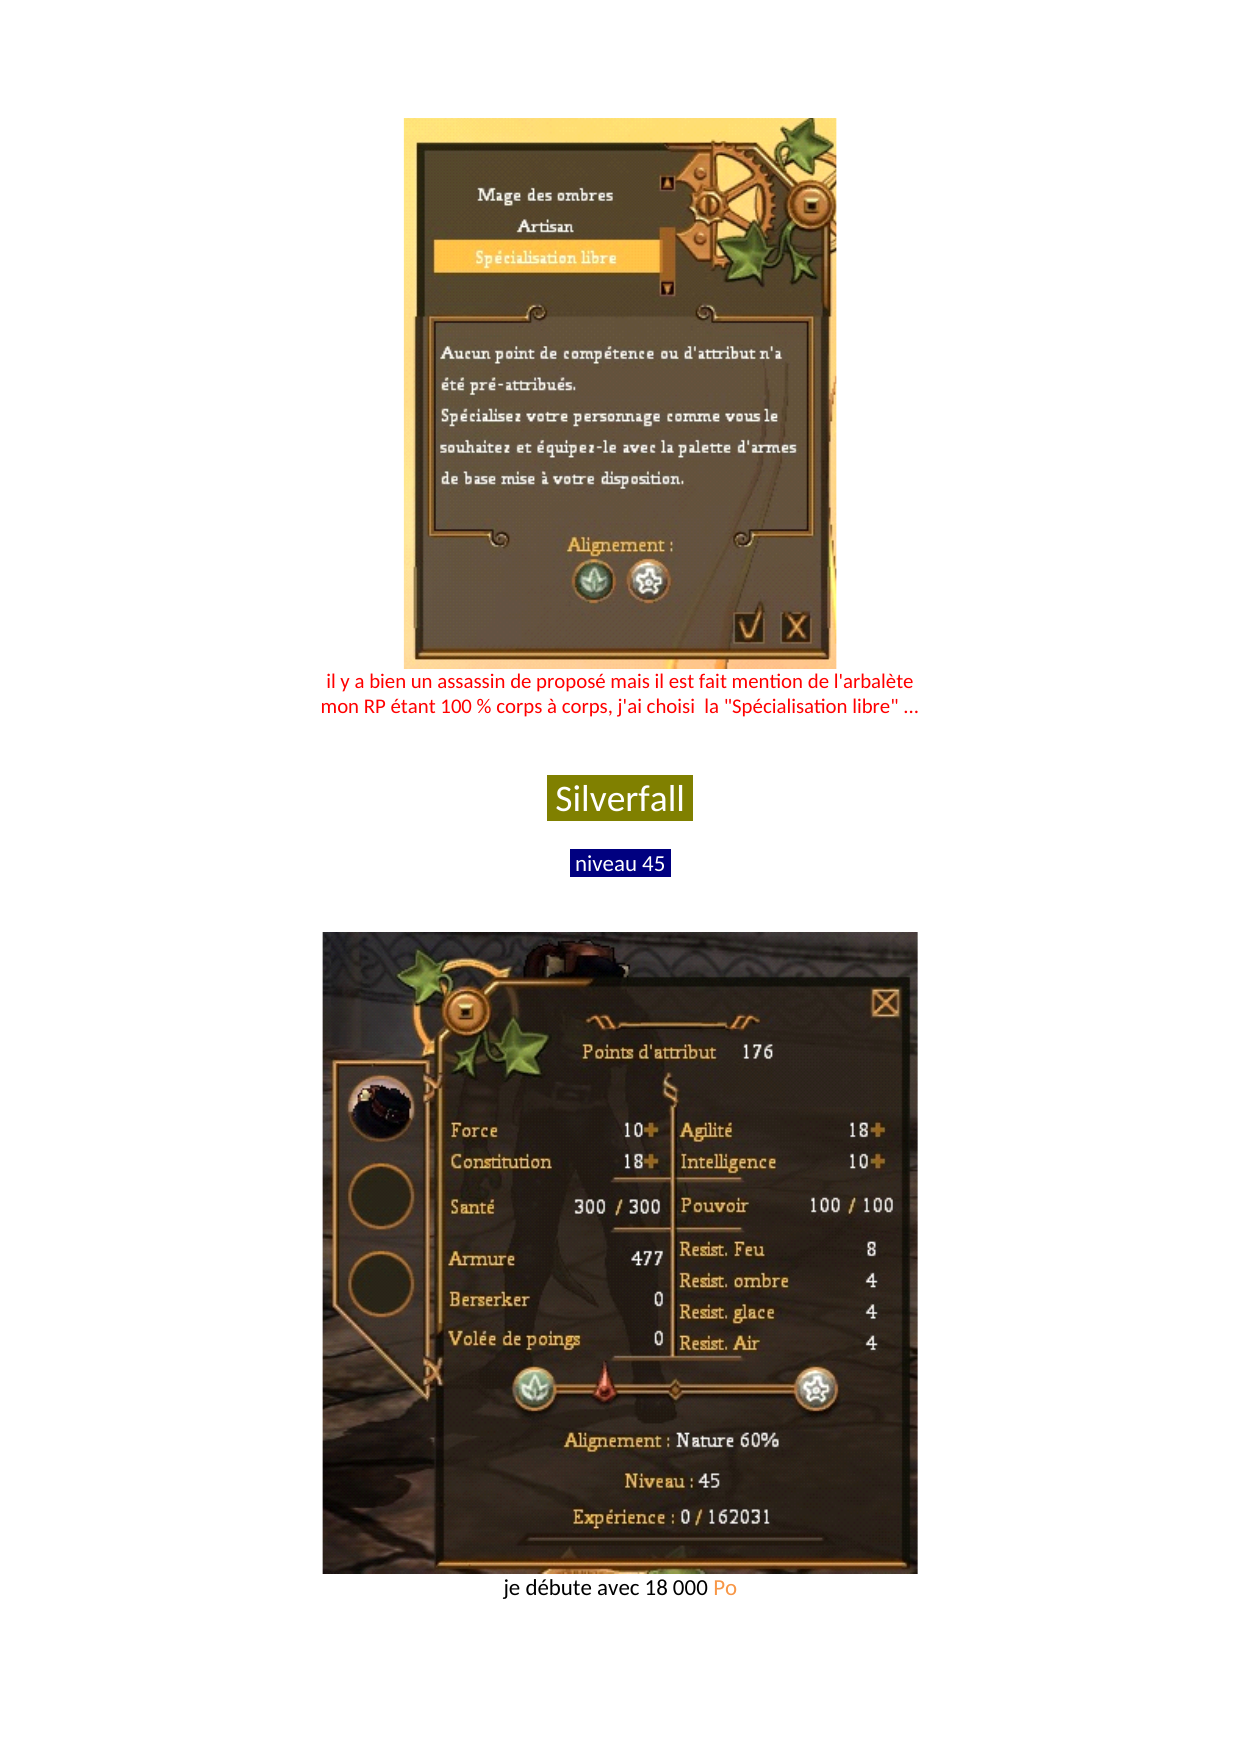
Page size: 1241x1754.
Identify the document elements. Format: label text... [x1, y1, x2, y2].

text il y a bien un assassin de proposé mais il est fait mention de l'arbalète [118, 668, 1122, 693]
text Silverfall [118, 775, 1122, 821]
text niveau 45 [118, 849, 1122, 877]
text mon RP étant 100 % corps à corps, j'ai choisi la "Spécialisation libre" ... [118, 693, 1122, 719]
text je débute avec 18 000 Po [118, 1573, 1122, 1602]
